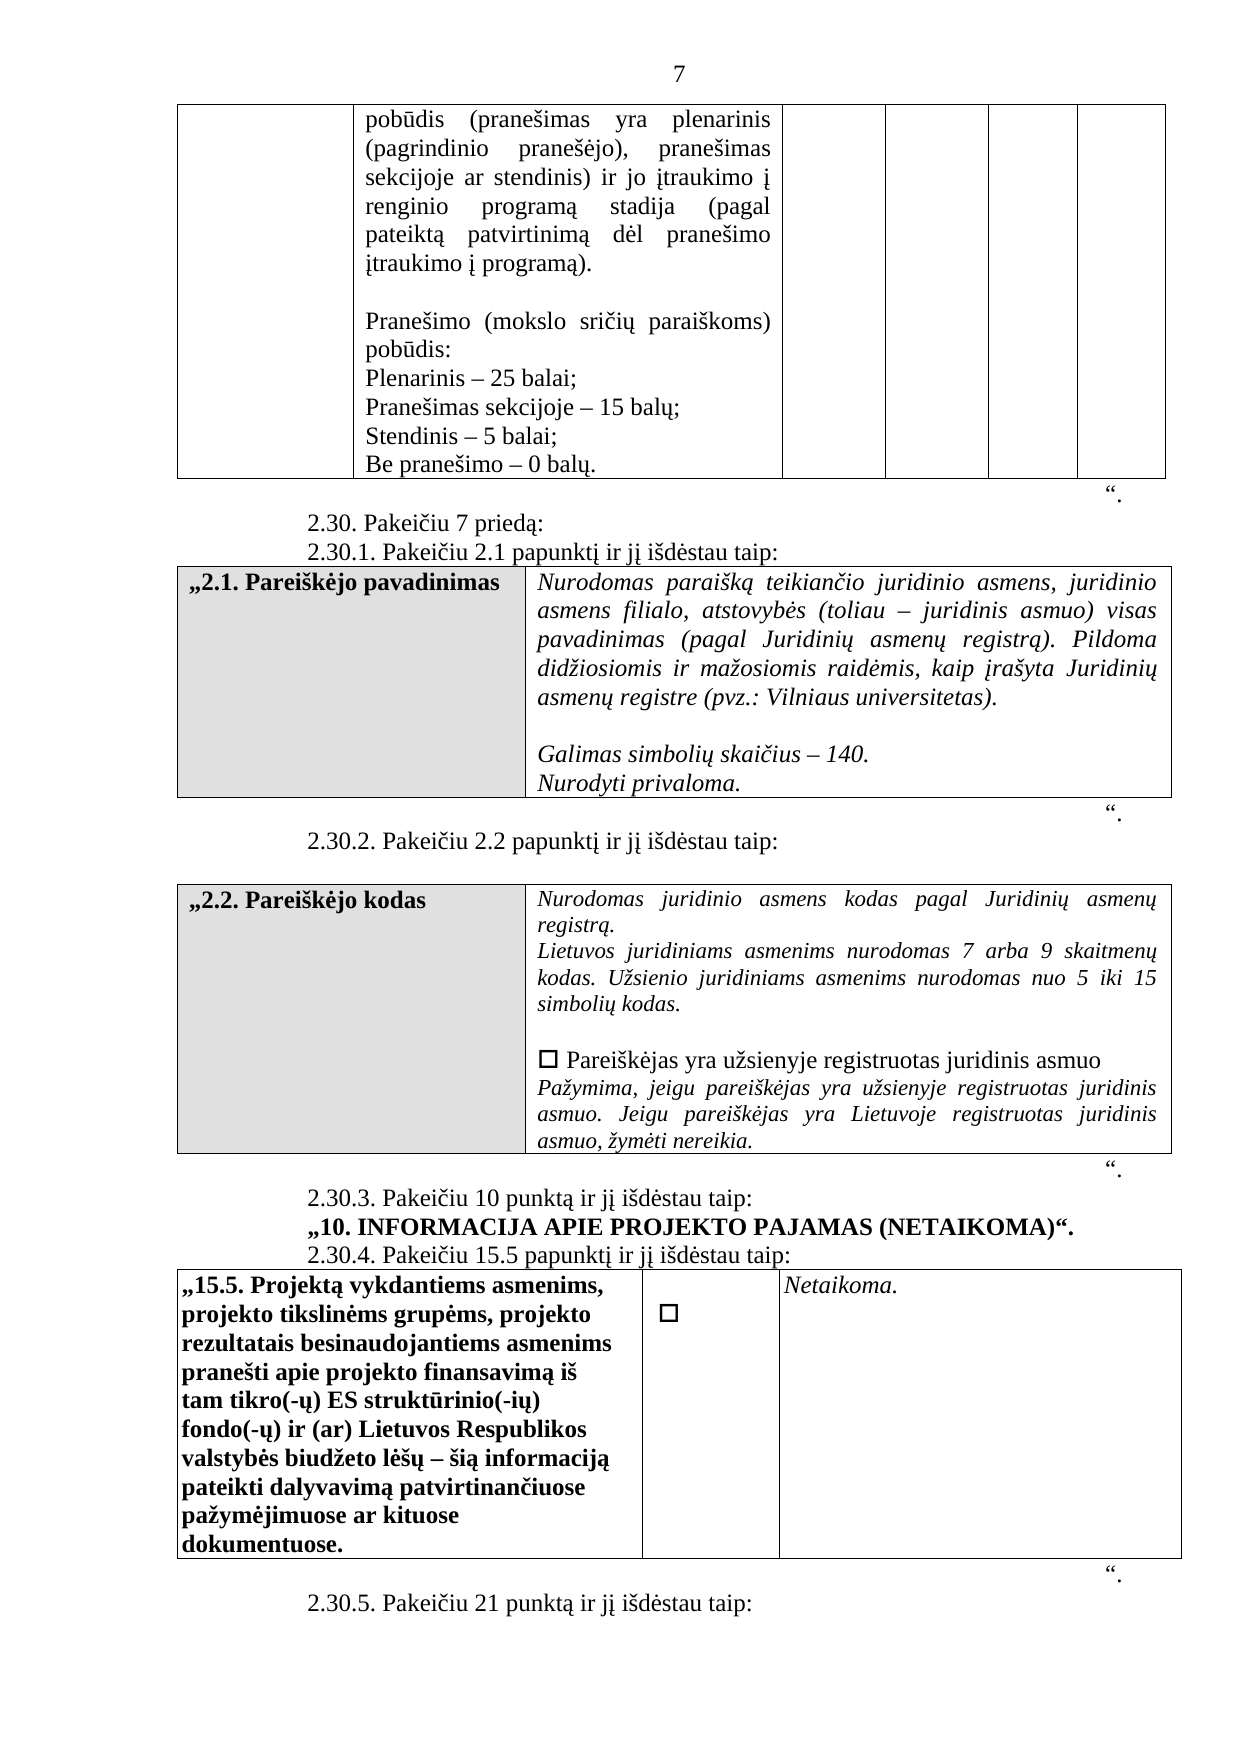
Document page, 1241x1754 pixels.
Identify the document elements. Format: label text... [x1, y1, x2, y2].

text 2.30.1. Pakeičiu 2.1 papunktį ir jį išdėstau taip: [177, 537, 1181, 566]
table_header „15.5. Projektą vykdantiems asmenims, projekto tikslinėms grupėms, projekto rezultatais besinaudojantiems asmenims pranešti apie projekto finansavimą iš tam tikro(-ų) ES struktūrinio(-ių) fondo(-ų) ir (ar) Lietuvos Respublikos valstybės biudžeto lėšų – šią informaciją pateikti dalyvavimą patvirtinančiuose pažymėjimuose ar kituose dokumentuose. [178, 1270, 642, 1558]
text “. [177, 1154, 1122, 1183]
table_header Nurodomas juridinio asmens kodas pagal Juridinių asmenų registrą. Lietuvos juridiniams asmenims nurodomas 7 arba 9 skaitmenų kodas. Užsienio juridiniams asmenims nurodomas nuo 5 iki 15 simbolių kodas.  Pareiškėjas yra užsienyje registruotas juridinis asmuo Pažymima, jeigu pareiškėjas yra užsienyje registruotas juridinis asmuo. Jeigu pareiškėjas yra Lietuvoje registruotas juridinis asmuo, žymėti nereikia. [526, 885, 1171, 1153]
table_header „2.1. Pareiškėjo pavadinimas [178, 567, 525, 797]
text “. [177, 798, 1122, 826]
text 2.30. Pakeičiu 7 priedą: [177, 508, 1181, 537]
table_header Nurodomas paraišką teikiančio juridinio asmens, juridinio asmens filialo, atstovybės (toliau – juridinis asmuo) visas pavadinimas (pagal Juridinių asmenų registrą). Pildoma didžiosiomis ir mažosiomis raidėmis, kaip įrašyta Juridinių asmenų registre (pvz.: Vilniaus universitetas). Galimas simbolių skaičius – 140. Nurodyti privaloma. [526, 567, 1171, 797]
table_header Netaikoma. [780, 1270, 1181, 1558]
text 2.30.2. Pakeičiu 2.2 papunktį ir jį išdėstau taip: [177, 826, 1181, 855]
text “. [177, 1559, 1122, 1588]
table_header  [643, 1270, 779, 1558]
text 2.30.3. Pakeičiu 10 punktą ir jį išdėstau taip: [177, 1183, 1181, 1212]
table_header „2.2. Pareiškėjo kodas [178, 885, 525, 1153]
text 2.30.4. Pakeičiu 15.5 papunktį ir jį išdėstau taip: [177, 1241, 1181, 1269]
text „10. INFORMACIJA APIE PROJEKTO PAJAMAS (NETAIKOMA)“. [177, 1212, 1181, 1241]
text 2.30.5. Pakeičiu 21 punktą ir jį išdėstau taip: [177, 1588, 1181, 1616]
table_header [1078, 105, 1165, 478]
table_header [783, 105, 885, 478]
table_header pobūdis (pranešimas yra plenarinis (pagrindinio pranešėjo), pranešimas sekcijoje ar stendinis) ir jo įtraukimo į renginio programą stadija (pagal pateiktą patvirtinimą dėl pranešimo įtraukimo į programą). Pranešimo (mokslo sričių paraiškoms) pobūdis: Plenarinis – 25 balai; Pranešimas sekcijoje – 15 balų; Stendinis – 5 balai; Be pranešimo – 0 balų. [354, 105, 782, 478]
text “. [177, 479, 1122, 508]
table_header [178, 105, 353, 478]
table_header [989, 105, 1077, 478]
table_header [886, 105, 988, 478]
